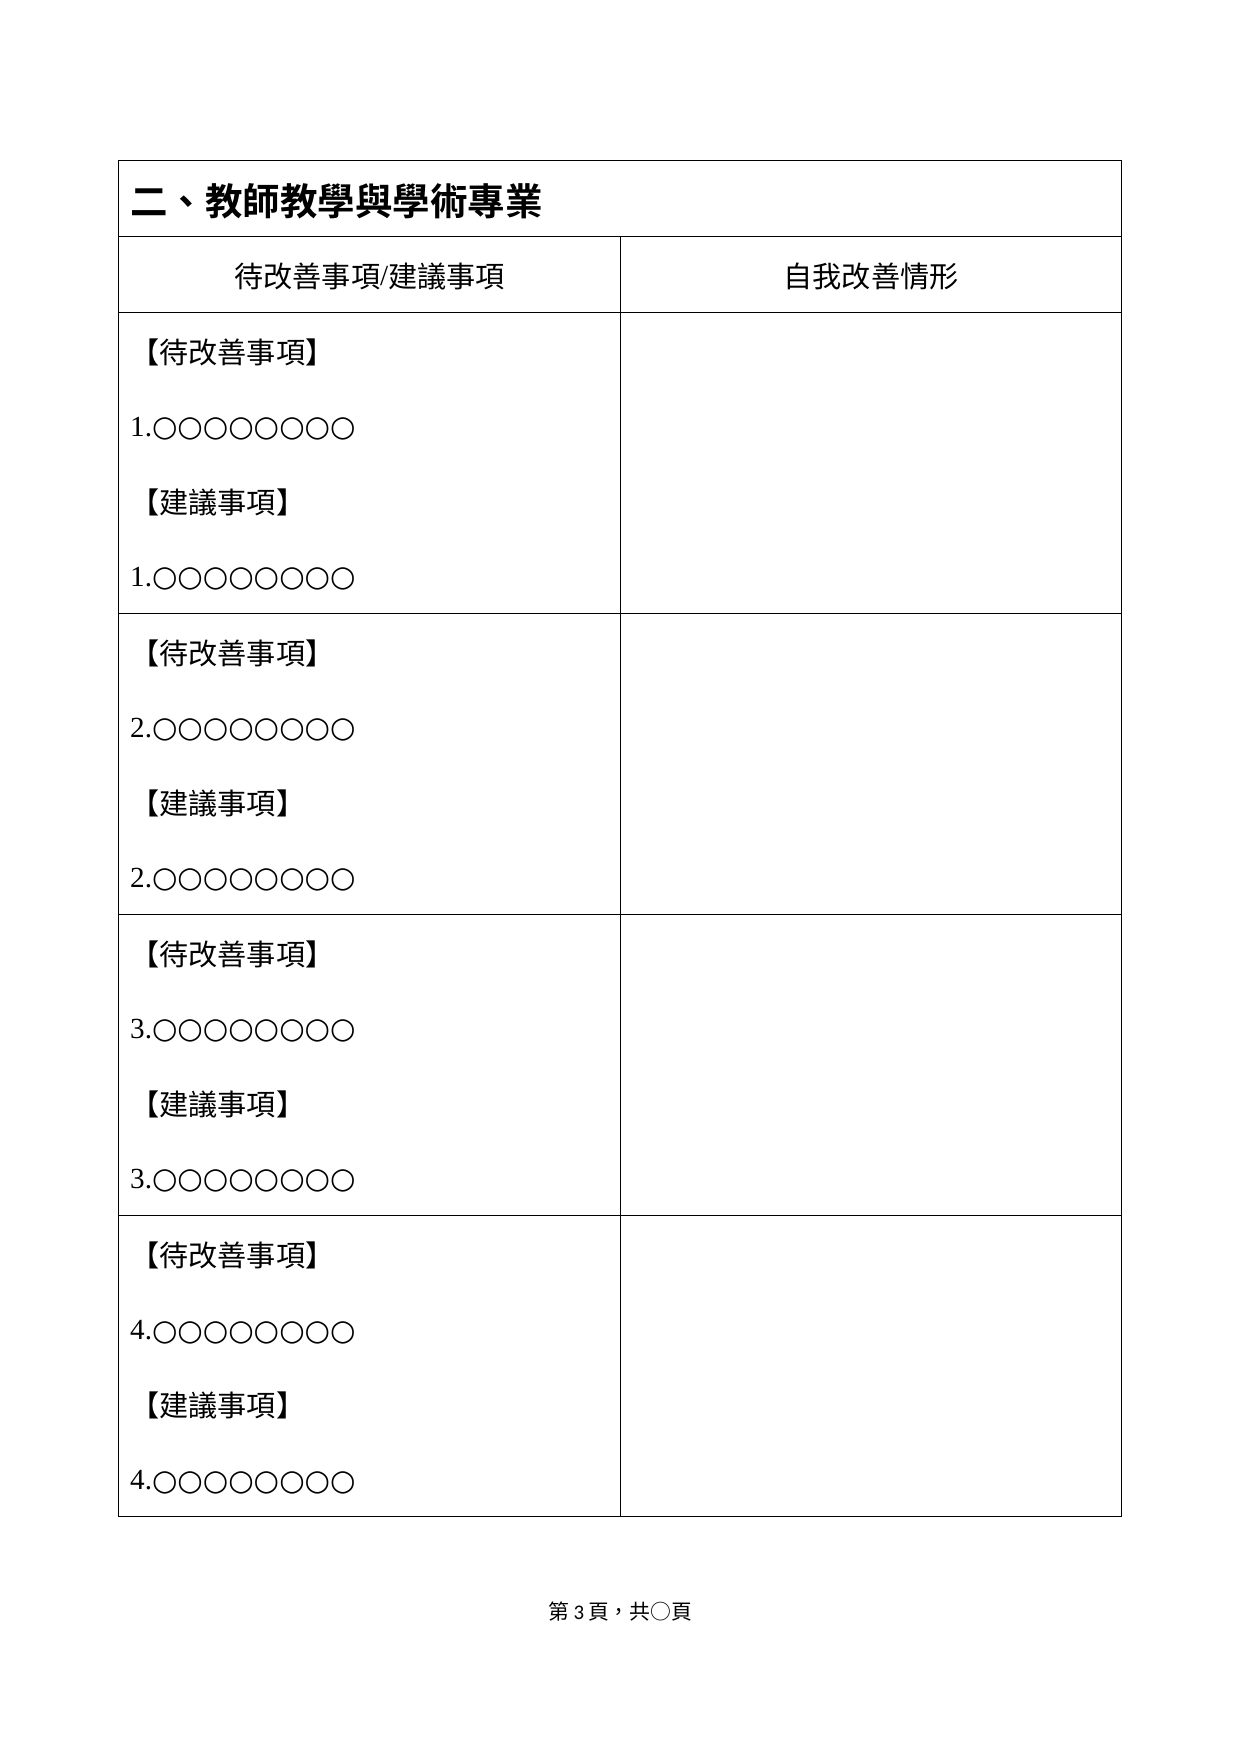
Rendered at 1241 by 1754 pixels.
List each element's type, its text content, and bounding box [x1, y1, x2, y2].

table_cell 【待改善事項】 4.○○○○○○○○ 【建議事項】 4.○○○○○○○○ [119, 1216, 620, 1516]
table_cell 【待改善事項】 1.○○○○○○○○ 【建議事項】 1.○○○○○○○○ [119, 313, 620, 613]
table_cell 待改善事項/建議事項 [119, 237, 620, 312]
table_cell 【待改善事項】 3.○○○○○○○○ 【建議事項】 3.○○○○○○○○ [119, 915, 620, 1215]
table_cell [621, 614, 1121, 914]
table_cell [621, 915, 1121, 1215]
table_cell [621, 1216, 1121, 1516]
table_cell 自我改善情形 [621, 237, 1121, 312]
table_cell 【待改善事項】 2.○○○○○○○○ 【建議事項】 2.○○○○○○○○ [119, 614, 620, 914]
table_header 二、教師教學與學術專業 [119, 161, 1121, 236]
table_cell [621, 313, 1121, 613]
